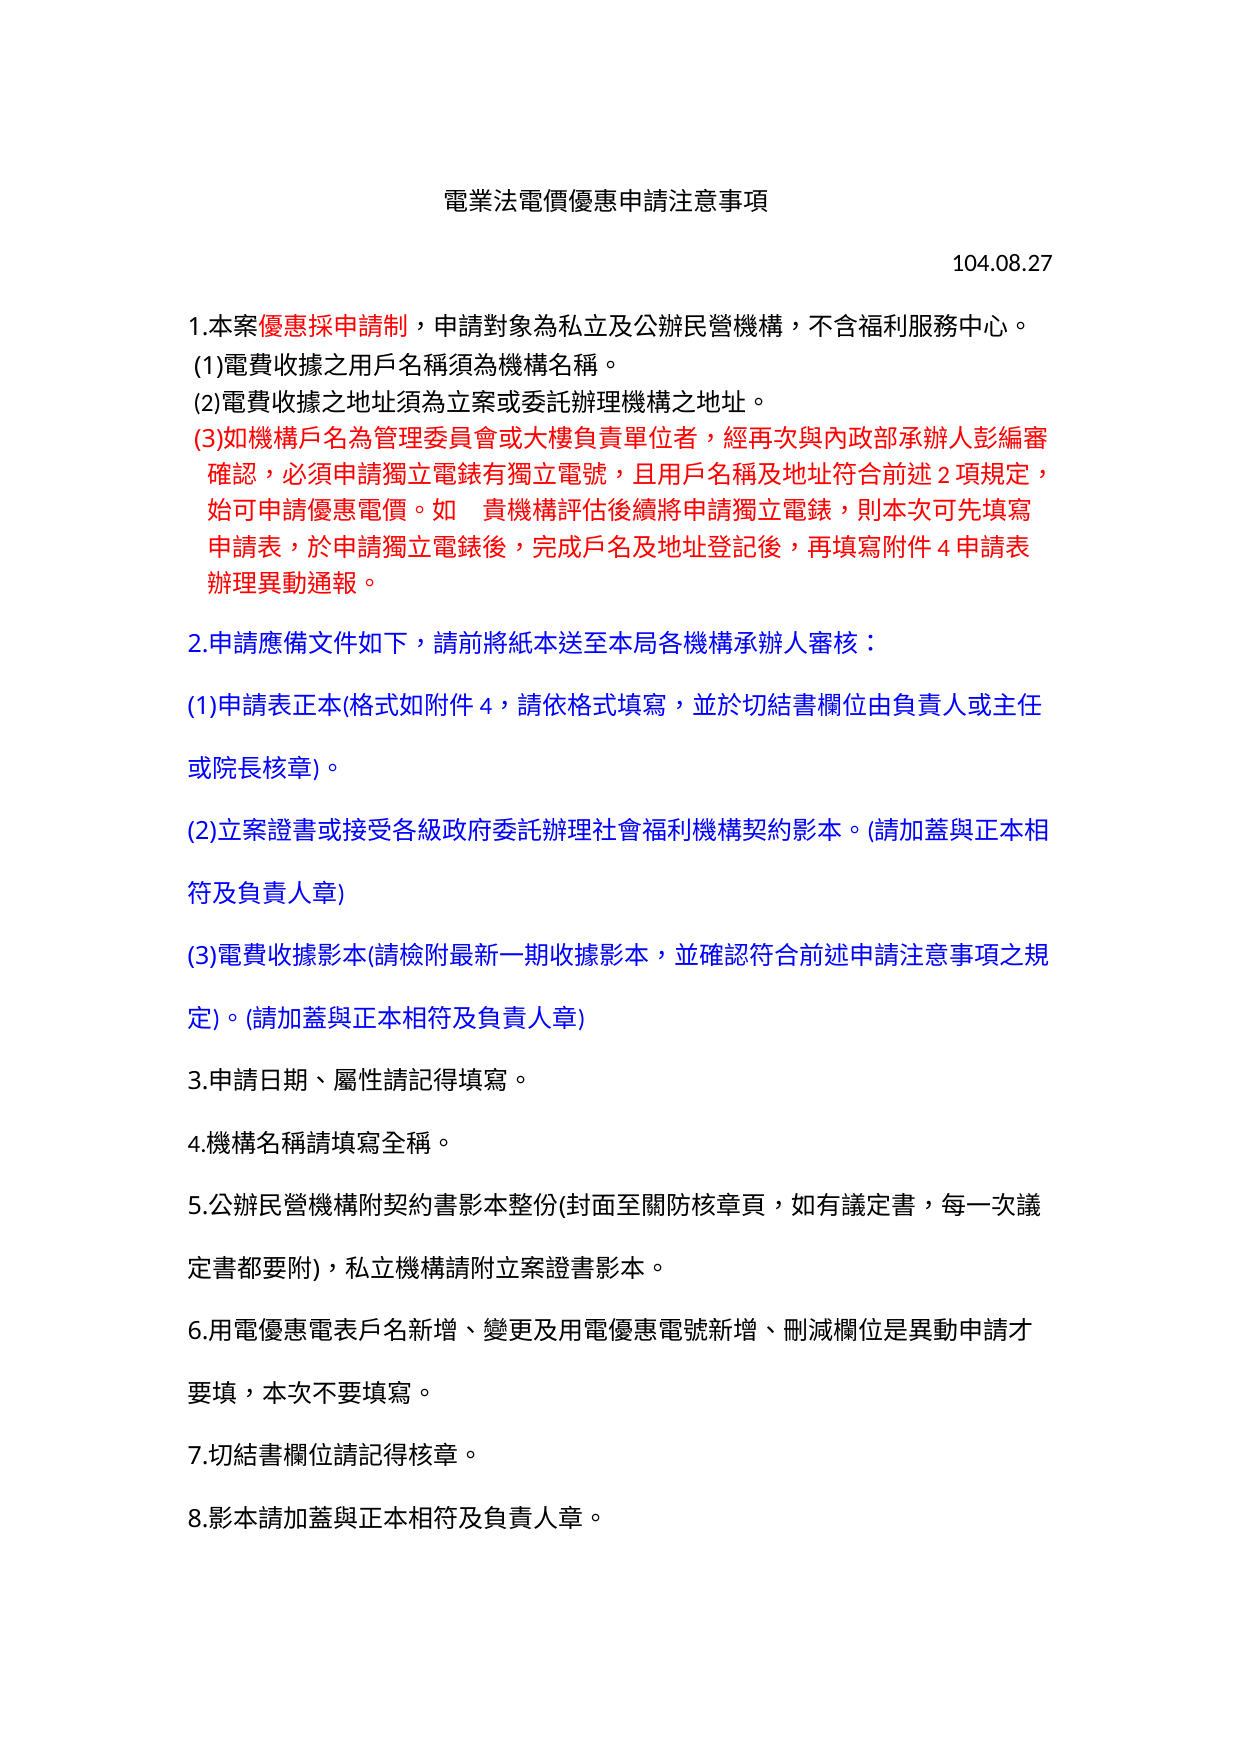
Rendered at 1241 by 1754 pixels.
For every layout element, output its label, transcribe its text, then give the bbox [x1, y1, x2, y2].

text 7.切結書欄位請記得核章。 [187, 1412, 1053, 1474]
text (3)如機構戶名為管理委員會或大樓負責單位者，經再次與內政部承辦人彭編審 [187, 418, 1053, 454]
text 2.申請應備文件如下，請前將紙本送至本局各機構承辦人審核： [187, 599, 1053, 662]
text 確認，必須申請獨立電錶有獨立電號，且用戶名稱及地址符合前述2項規定， [187, 454, 1053, 491]
text 5.公辦民營機構附契約書影本整份(封面至關防核章頁，如有議定書，每一次議定書都要附)，私立機構請附立案證書影本。 [187, 1162, 1053, 1287]
text 6.用電優惠電表戶名新增、變更及用電優惠電號新增、刪減欄位是異動申請才要填，本次不要填寫。 [187, 1287, 1053, 1412]
text 申請表，於申請獨立電錶後，完成戶名及地址登記後，再填寫附件4申請表 [187, 527, 1053, 563]
text 8.影本請加蓋與正本相符及負責人章。 [187, 1474, 1053, 1537]
text 電業法電價優惠申請注意事項 [187, 158, 1053, 221]
text 始可申請優惠電價。如 貴機構評估後續將申請獨立電錶，則本次可先填寫 [187, 491, 1053, 527]
text 1.本案優惠採申請制，申請對象為私立及公辦民營機構，不含福利服務中心。 [187, 283, 1053, 346]
text 辦理異動通報。 [187, 563, 1053, 599]
text 4.機構名稱請填寫全稱。 [187, 1099, 1053, 1162]
text 3.申請日期、屬性請記得填寫。 [187, 1037, 1053, 1099]
text (2)立案證書或接受各級政府委託辦理社會福利機構契約影本。(請加蓋與正本相符及負責人章) [187, 787, 1053, 912]
text (1)電費收據之用戶名稱須為機構名稱。 [187, 346, 1053, 382]
text (2)電費收據之地址須為立案或委託辦理機構之地址。 [187, 382, 1053, 418]
text (1)申請表正本(格式如附件4，請依格式填寫，並於切結書欄位由負責人或主任或院長核章)。 [187, 662, 1053, 787]
text 104.08.27 [187, 221, 1053, 283]
text (3)電費收據影本(請檢附最新一期收據影本，並確認符合前述申請注意事項之規定)。(請加蓋與正本相符及負責人章) [187, 912, 1053, 1037]
